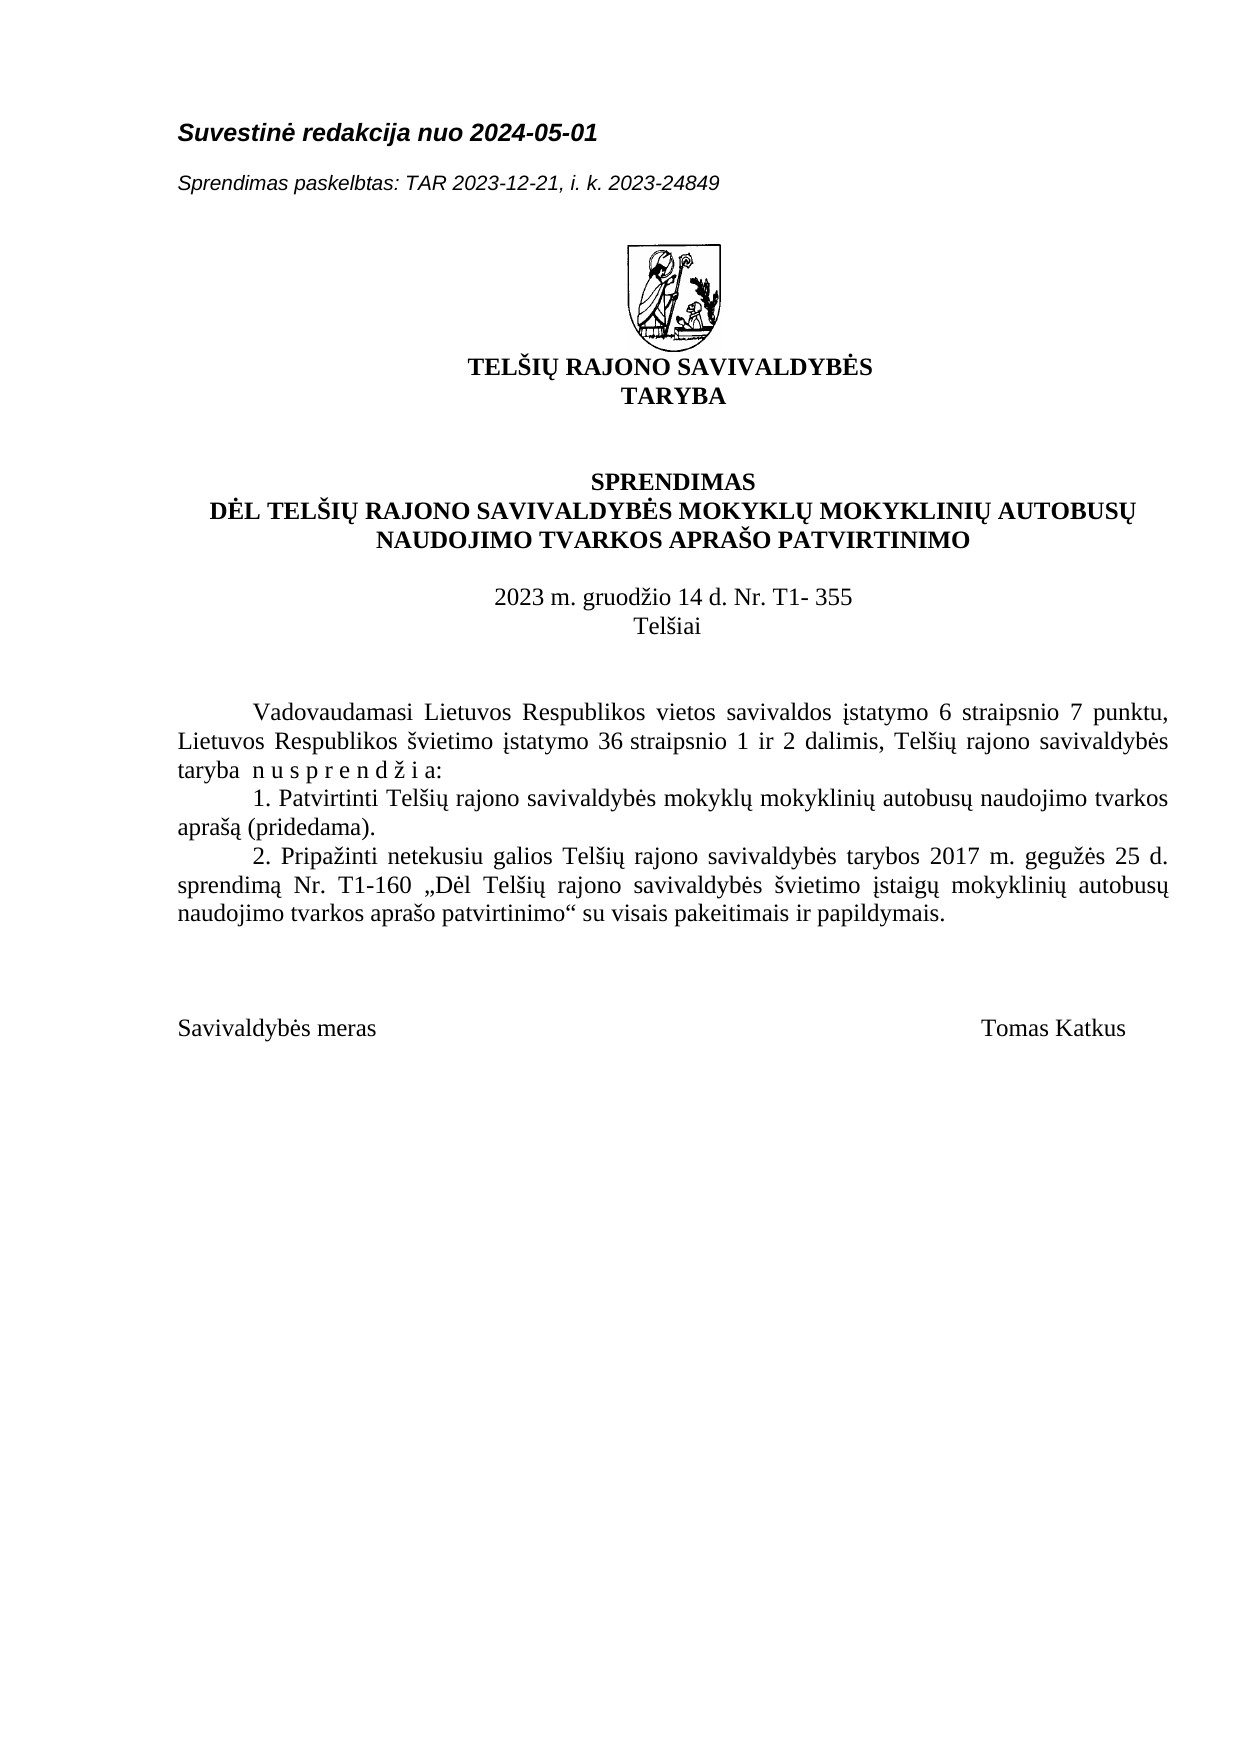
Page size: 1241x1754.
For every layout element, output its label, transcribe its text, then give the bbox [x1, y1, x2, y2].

text Suvestinė redakcija nuo 2024-05-01 [177, 118, 1169, 147]
text SPRENDIMAS [177, 467, 1169, 496]
text TELŠIŲ RAJONO SAVIVALDYBĖS [177, 352, 1169, 381]
text Telšiai [177, 611, 1169, 640]
text Sprendimas paskelbtas: TAR 2023-12-21, i. k. 2023-24849 [177, 171, 1169, 195]
text DĖL TELŠIŲ RAJONO SAVIVALDYBĖS MOKYKLŲ MOKYKLINIŲ AUTOBUSŲ NAUDOJIMO TVARKOS APRAŠO PATVIRTINIMO [177, 496, 1169, 553]
text 2. Pripažinti netekusiu galios Telšių rajono savivaldybės tarybos 2017 m. gegužės 25 d. sprendimą Nr. T1-160 „Dėl Telšių rajono savivaldybės švietimo įstaigų mokyklinių autobusų naudojimo tvarkos aprašo patvirtinimo“ su visais pakeitimais ir papildymais. [177, 841, 1169, 927]
text Savivaldybės meras Tomas Katkus [177, 1013, 1169, 1042]
text Vadovaudamasi Lietuvos Respublikos vietos savivaldos įstatymo 6 straipsnio 7 punktu, Lietuvos Respublikos švietimo įstatymo 36 straipsnio 1 ir 2 dalimis, Telšių rajono savivaldybės taryba n u s p r e n d ž i a: [177, 697, 1169, 783]
text 2023 m. gruodžio 14 d. Nr. T1- 355 [177, 582, 1169, 611]
text 1. Patvirtinti Telšių rajono savivaldybės mokyklų mokyklinių autobusų naudojimo tvarkos aprašą (pridedama). [177, 783, 1169, 841]
text TARYBA [177, 381, 1169, 410]
